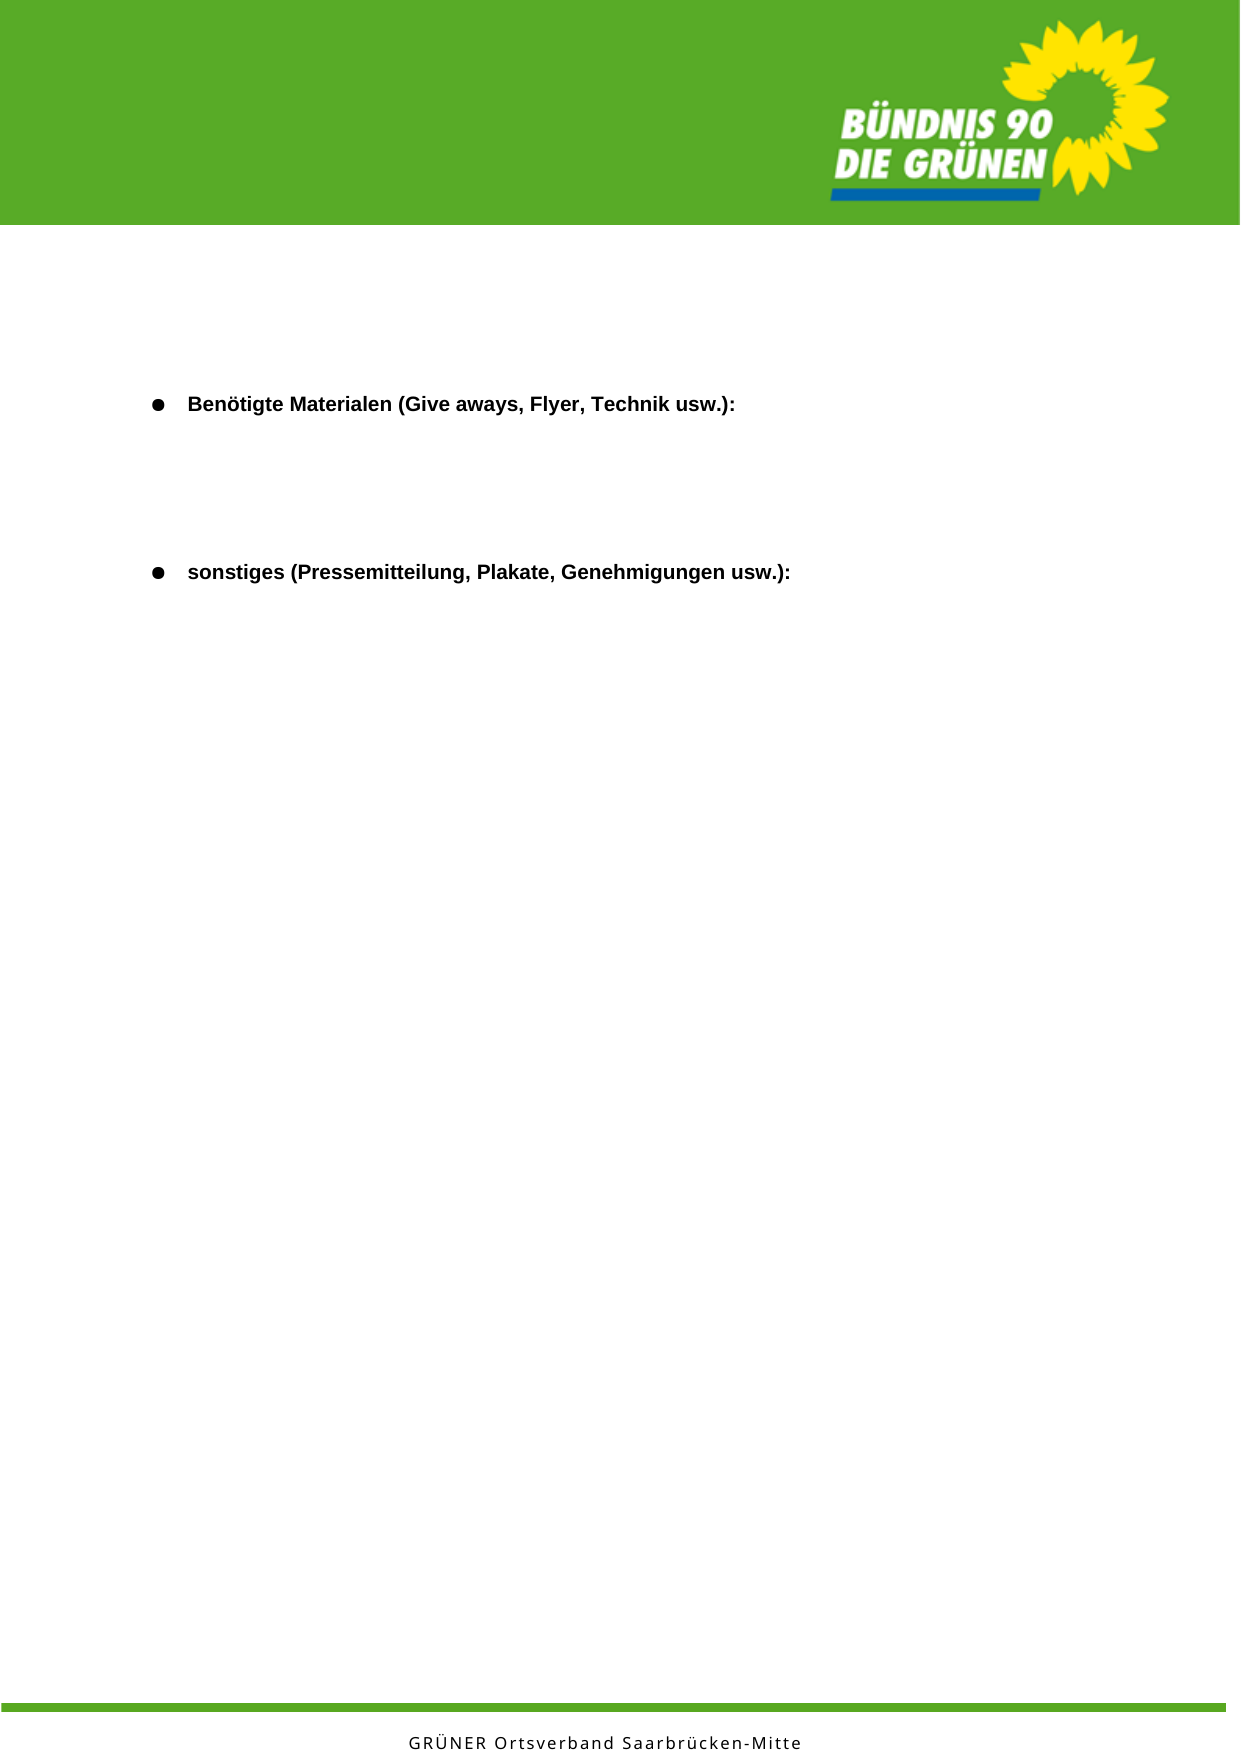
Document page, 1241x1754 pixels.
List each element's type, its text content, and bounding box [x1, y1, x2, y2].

list sonstiges (Pressemitteilung, Plakate, Genehmigungen usw.): [2, 560, 1240, 584]
picture [36, 1703, 1241, 1716]
picture [0, 0, 1241, 225]
list Benötigte Materialen (Give aways, Flyer, Technik usw.): [2, 392, 1240, 416]
